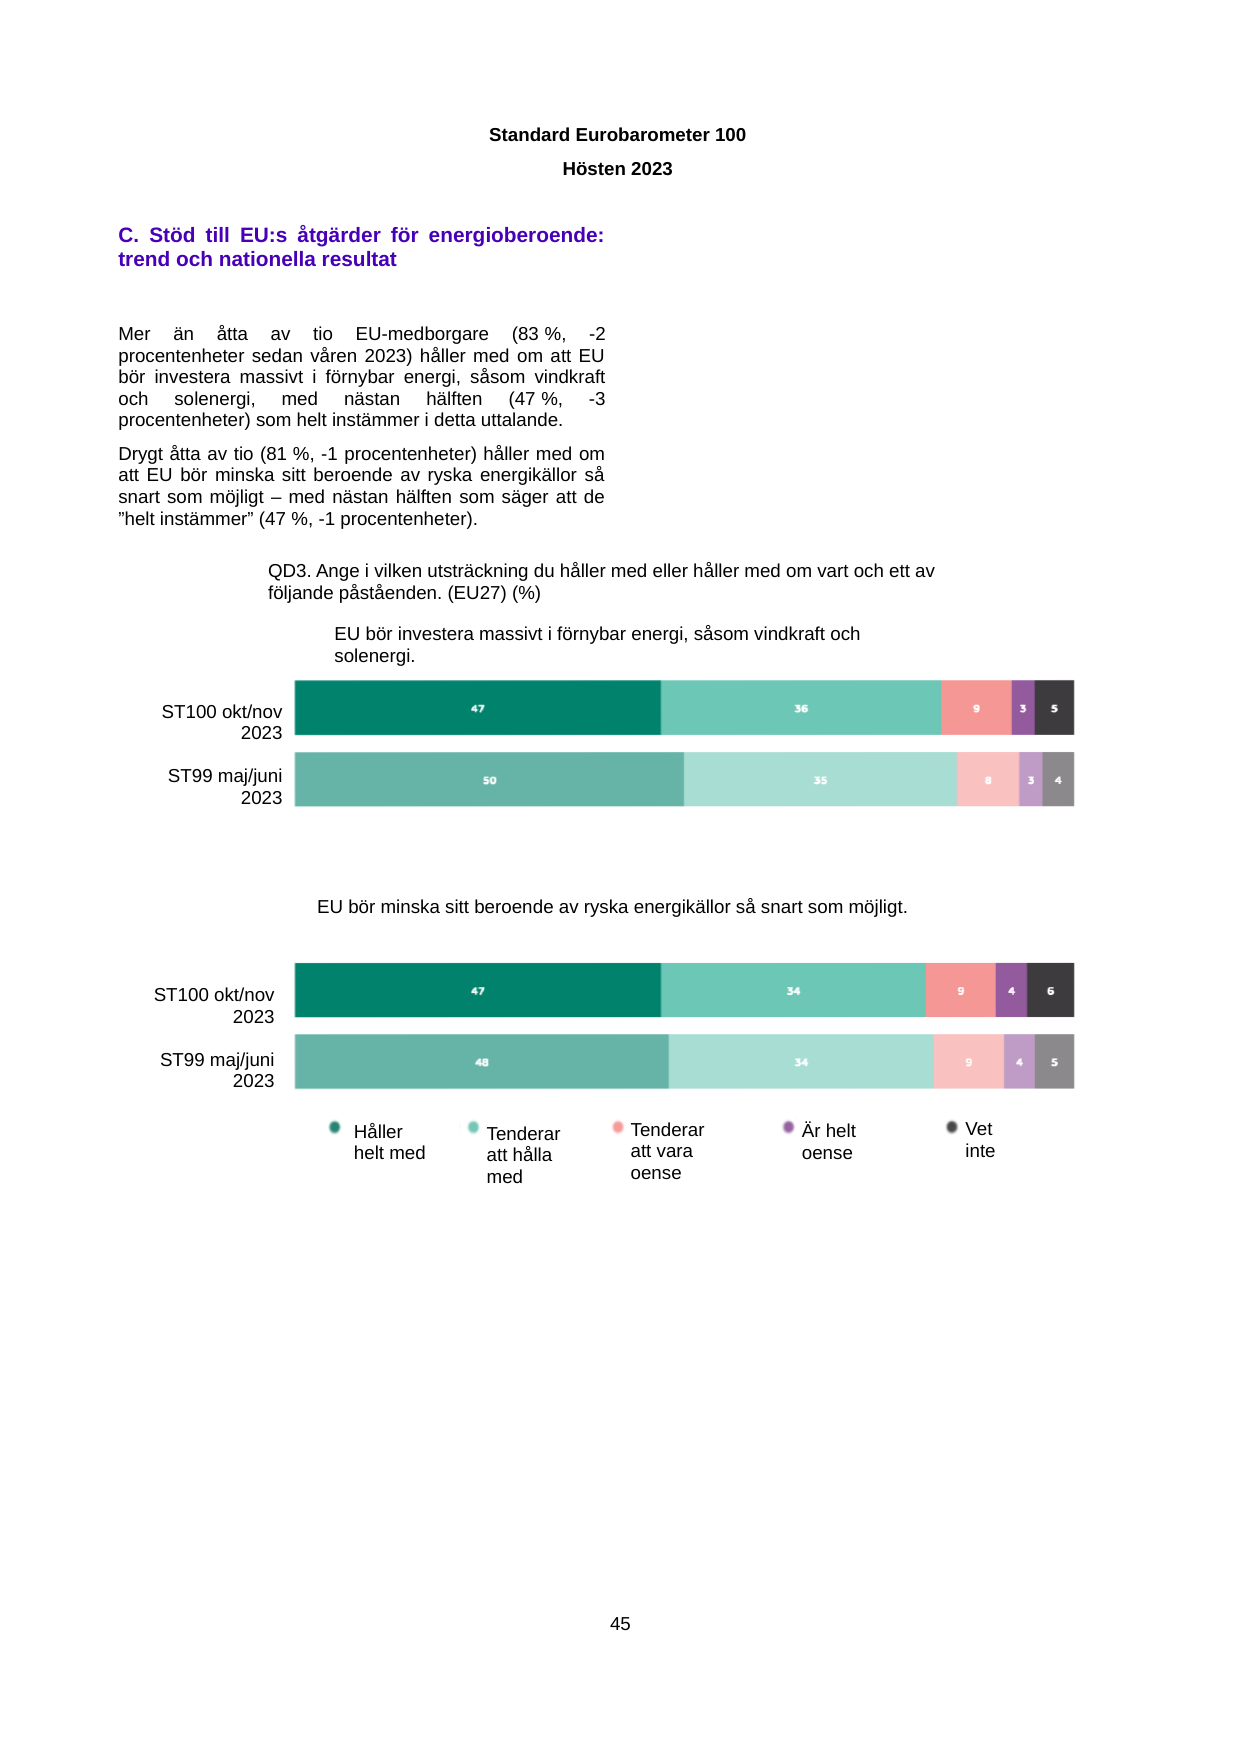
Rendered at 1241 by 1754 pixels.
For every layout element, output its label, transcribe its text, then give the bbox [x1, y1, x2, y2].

picture [328, 1109, 961, 1146]
text Drygt åtta av tio (81 %, -1 procentenheter) håller med om att EU bör minska sitt beroende av ryska energikällor så snart som möjligt – med nästan hälften som säger att de ”helt instämmer” (47 %, -1 procentenheter). [118, 443, 605, 529]
text Mer än åtta av tio EU-medborgare (83 %, -2 procentenheter sedan våren 2023) håller med om att EU bör investera massivt i förnybar energi, såsom vindkraft och solenergi, med nästan hälften (47 %, -3 procentenheter) som helt instämmer i detta uttalande. [118, 323, 605, 431]
picture [293, 671, 1079, 1094]
subtitle C. Stöd till EU:s åtgärder för energioberoende: trend och nationella resultat [118, 223, 605, 271]
